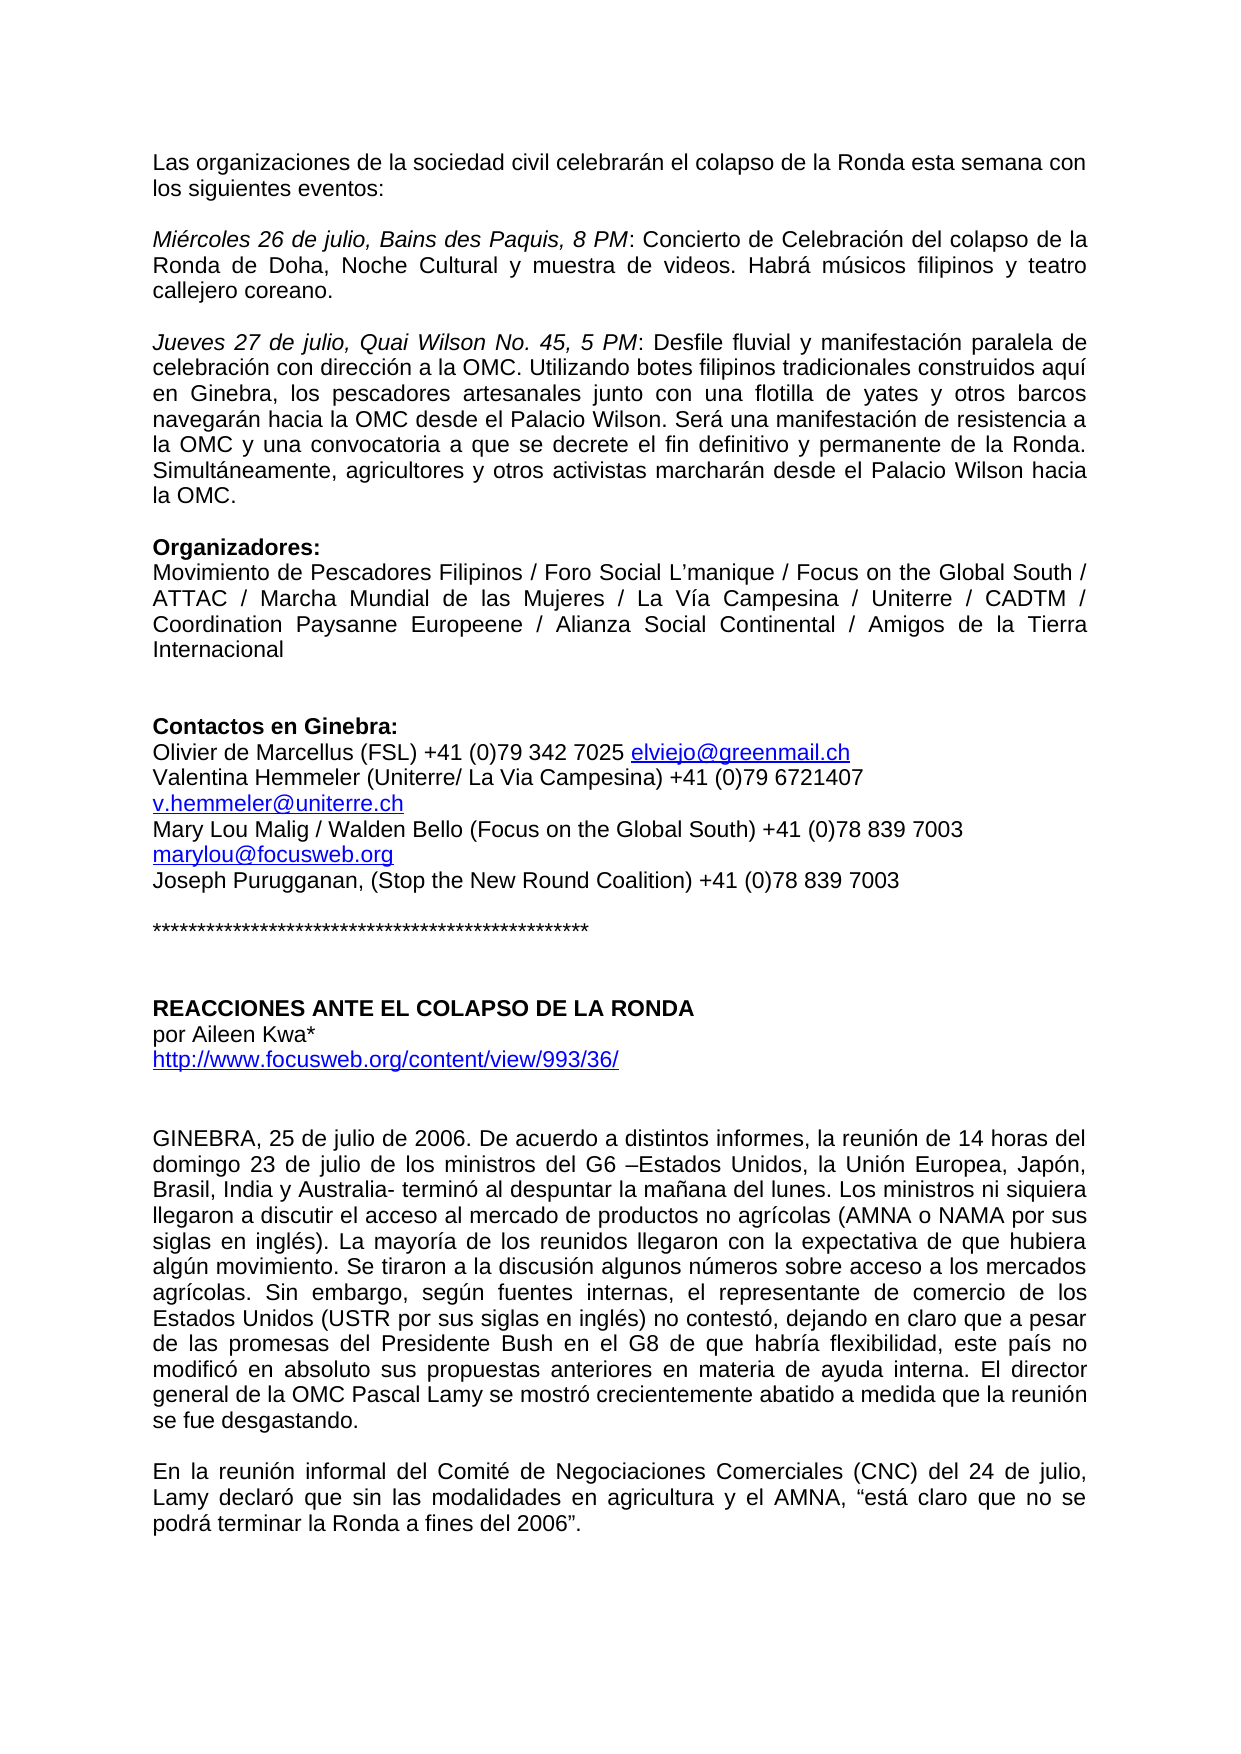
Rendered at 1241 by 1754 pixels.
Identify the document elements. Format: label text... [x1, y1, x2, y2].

text Valentina Hemmeler (Uniterre/ La Via Campesina) +41 (0)79 6721407 [152, 765, 1088, 791]
text GINEBRA, 25 de julio de 2006. De acuerdo a distintos informes, la reunión de 14 horas del domingo 23 de julio de los ministros del G6 –Estados Unidos, la Unión Europea, Japón, Brasil, India y Australia- terminó al despuntar la mañana del lunes. Los ministros ni siquiera llegaron a discutir el acceso al mercado de productos no agrícolas (AMNA o NAMA por sus siglas en inglés). La mayoría de los reunidos llegaron con la expectativa de que hubiera algún movimiento. Se tiraron a la discusión algunos números sobre acceso a los mercados agrícolas. Sin embargo, según fuentes internas, el representante de comercio de los Estados Unidos (USTR por sus siglas en inglés) no contestó, dejando en claro que a pesar de las promesas del Presidente Bush en el G8 de que habría flexibilidad, este país no modificó en absoluto sus propuestas anteriores en materia de ayuda interna. El director general de la OMC Pascal Lamy se mostró crecientemente abatido a medida que la reunión se fue desgastando. [152, 1126, 1088, 1433]
text ************************************************* [152, 919, 1088, 970]
text Olivier de Marcellus (FSL) +41 (0)79 342 7025 elviejo@greenmail.ch [152, 739, 1088, 765]
text Contactos en Ginebra: [152, 688, 1088, 739]
text Las organizaciones de la sociedad civil celebrarán el colapso de la Ronda esta semana con los siguientes eventos: [152, 150, 1088, 201]
text En la reunión informal del Comité de Negociaciones Comerciales (CNC) del 24 de julio, Lamy declaró que sin las modalidades en agricultura y el AMNA, “está claro que no se podrá terminar la Ronda a fines del 2006”. [152, 1459, 1088, 1536]
text http://www.focusweb.org/content/view/993/36/ [152, 1047, 1088, 1100]
text v.hemmeler@uniterre.ch Mary Lou Malig / Walden Bello (Focus on the Global South) +41 (0)78 839 7003 [152, 791, 1088, 842]
text REACCIONES ANTE EL COLAPSO DE LA RONDA [152, 970, 1088, 1021]
text Organizadores: Movimiento de Pescadores Filipinos / Foro Social L’manique / Focus on the Global South / ATTAC / Marcha Mundial de las Mujeres / La Vía Campesina / Uniterre / CADTM / Coordination Paysanne Europeene / Alianza Social Continental / Amigos de la Tierra Internacional [152, 509, 1088, 662]
text por Aileen Kwa* [152, 1021, 1088, 1047]
text marylou@focusweb.org Joseph Purugganan, (Stop the New Round Coalition) +41 (0)78 839 7003 [152, 842, 1088, 893]
text Jueves 27 de julio, Quai Wilson No. 45, 5 PM: Desfile fluvial y manifestación paralela de celebración con dirección a la OMC. Utilizando botes filipinos tradicionales construidos aquí en Ginebra, los pescadores artesanales junto con una flotilla de yates y otros barcos navegarán hacia la OMC desde el Palacio Wilson. Será una manifestación de resistencia a la OMC y una convocatoria a que se decrete el fin definitivo y permanente de la Ronda. Simultáneamente, agricultores y otros activistas marcharán desde el Palacio Wilson hacia la OMC. [152, 304, 1088, 509]
text Miércoles 26 de julio, Bains des Paquis, 8 PM: Concierto de Celebración del colapso de la Ronda de Doha, Noche Cultural y muestra de videos. Habrá músicos filipinos y teatro callejero coreano. [152, 201, 1088, 304]
